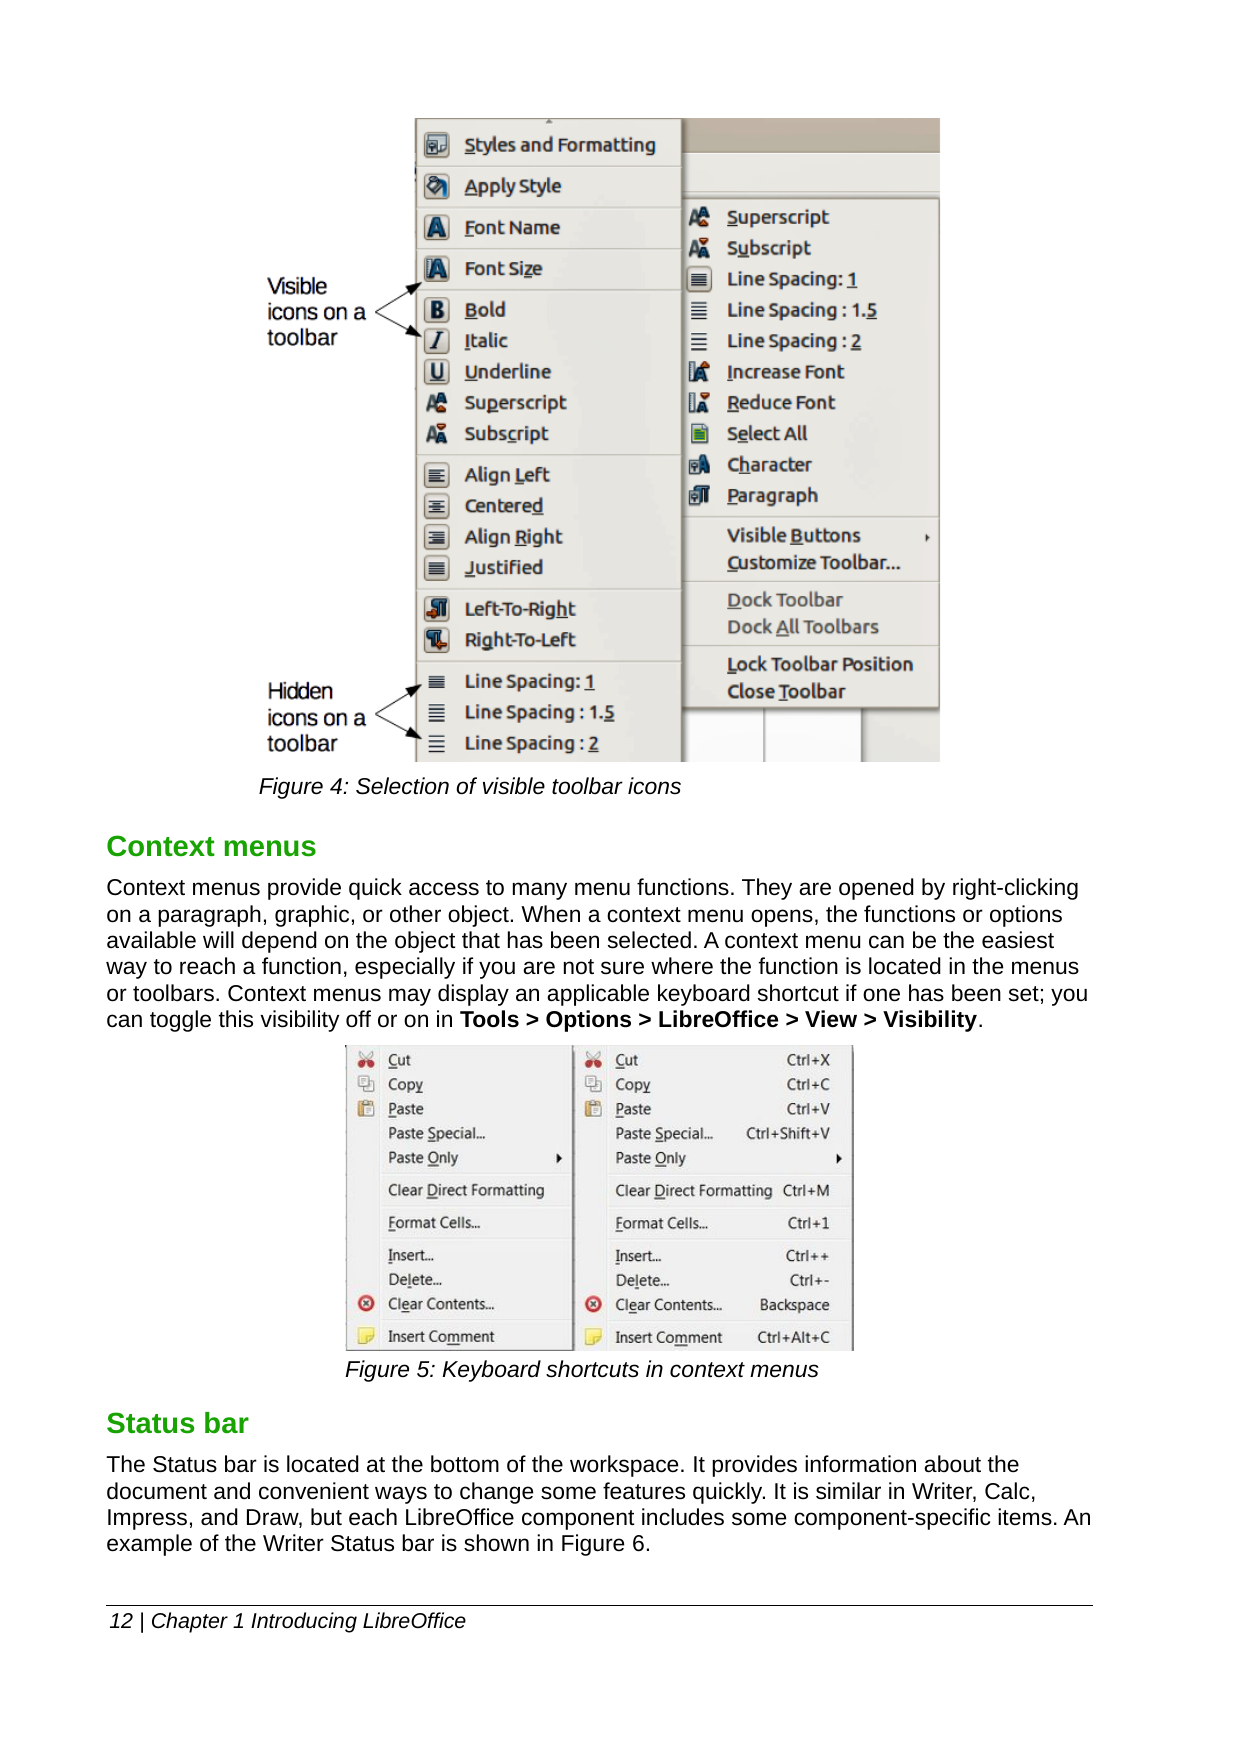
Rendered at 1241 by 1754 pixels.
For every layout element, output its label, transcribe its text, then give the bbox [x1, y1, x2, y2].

subtitle Status bar [106, 1406, 1093, 1439]
text Context menus provide quick access to many menu functions. They are opened by right-clicking on a paragraph, graphic, or other object. When a context menu opens, the functions or options available will depend on the object that has been selected. A context menu can be the easiest way to reach a function, especially if you are not sure where the function is located in the menus or toolbars. Context menus may display an applicable keyboard shortcut if one has been set; you can toggle this visibility off or on in Tools > Options > LibreOffice > View > Visibility. [106, 874, 1093, 1032]
picture [258, 118, 941, 762]
subtitle Context menus [106, 829, 1093, 862]
text The Status bar is located at the bottom of the workspace. It provides information about the document and convenient ways to change some features quickly. It is similar in Writer, Calc, Impress, and Draw, but each LibreOffice component includes some component-specific items. An example of the Writer Status bar is shown in Figure 6. [106, 1451, 1093, 1557]
picture [345, 1045, 854, 1351]
text Figure 4: Selection of visible toolbar icons [258, 762, 940, 799]
text Figure 5: Keyboard shortcuts in context menus [345, 1351, 854, 1382]
